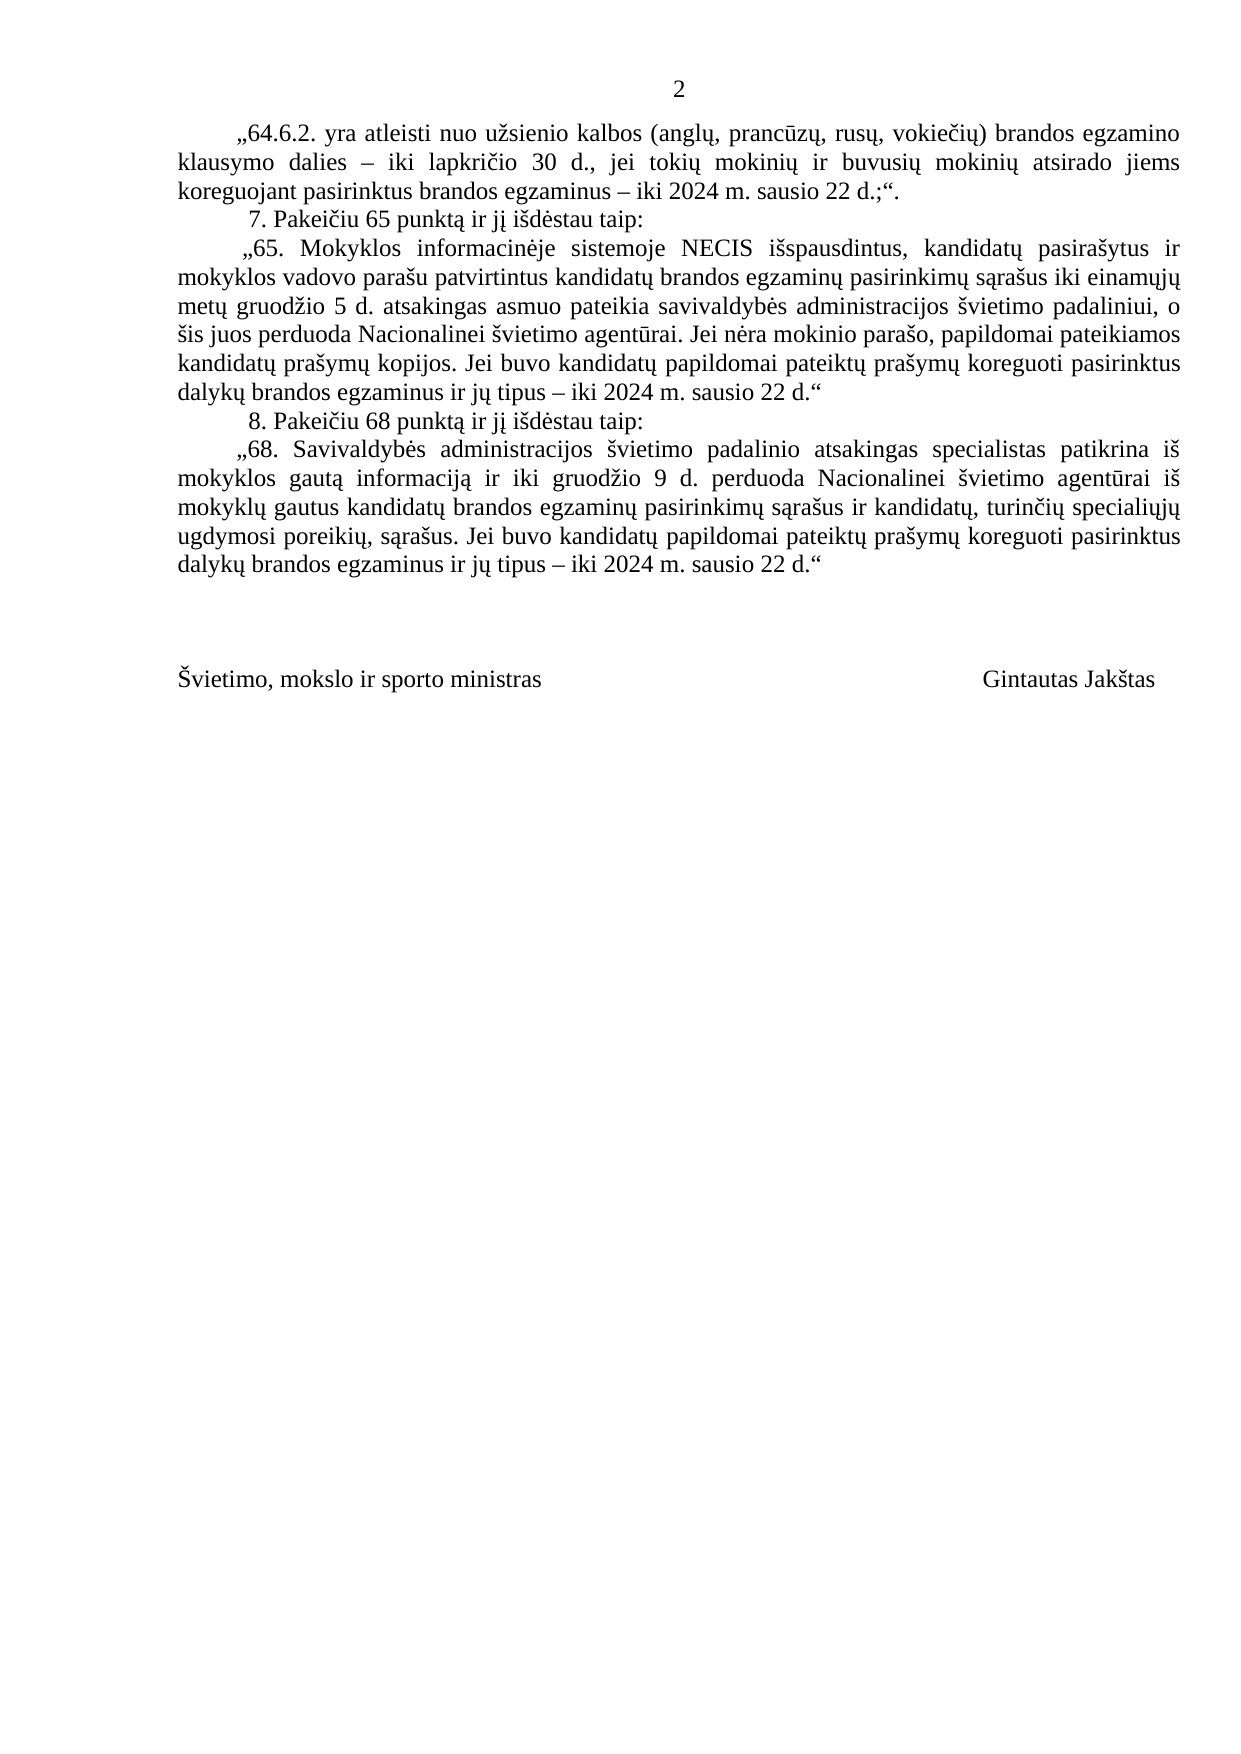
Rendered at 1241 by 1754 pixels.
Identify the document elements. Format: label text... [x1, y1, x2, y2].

text Švietimo, mokslo ir sporto ministras Gintautas Jakštas [177, 664, 1181, 693]
text „68. Savivaldybės administracijos švietimo padalinio atsakingas specialistas patikrina iš mokyklos gautą informaciją ir iki gruodžio 9 d. perduoda Nacionalinei švietimo agentūrai iš mokyklų gautus kandidatų brandos egzaminų pasirinkimų sąrašus ir kandidatų, turinčių specialiųjų ugdymosi poreikių, sąrašus. Jei buvo kandidatų papildomai pateiktų prašymų koreguoti pasirinktus dalykų brandos egzaminus ir jų tipus – iki 2024 m. sausio 22 d.“ [177, 434, 1181, 578]
text „65. Mokyklos informacinėje sistemoje NECIS išspausdintus, kandidatų pasirašytus ir mokyklos vadovo parašu patvirtintus kandidatų brandos egzaminų pasirinkimų sąrašus iki einamųjų metų gruodžio 5 d. atsakingas asmuo pateikia savivaldybės administracijos švietimo padaliniui, o šis juos perduoda Nacionalinei švietimo agentūrai. Jei nėra mokinio parašo, papildomai pateikiamos kandidatų prašymų kopijos. Jei buvo kandidatų papildomai pateiktų prašymų koreguoti pasirinktus dalykų brandos egzaminus ir jų tipus – iki 2024 m. sausio 22 d.“ [177, 233, 1181, 406]
text 7. Pakeičiu 65 punktą ir jį išdėstau taip: [177, 204, 1181, 233]
text „64.6.2. yra atleisti nuo užsienio kalbos (anglų, prancūzų, rusų, vokiečių) brandos egzamino klausymo dalies – iki lapkričio 30 d., jei tokių mokinių ir buvusių mokinių atsirado jiems koreguojant pasirinktus brandos egzaminus – iki 2024 m. sausio 22 d.;“. [177, 118, 1181, 204]
text 8. Pakeičiu 68 punktą ir jį išdėstau taip: [177, 406, 1181, 434]
